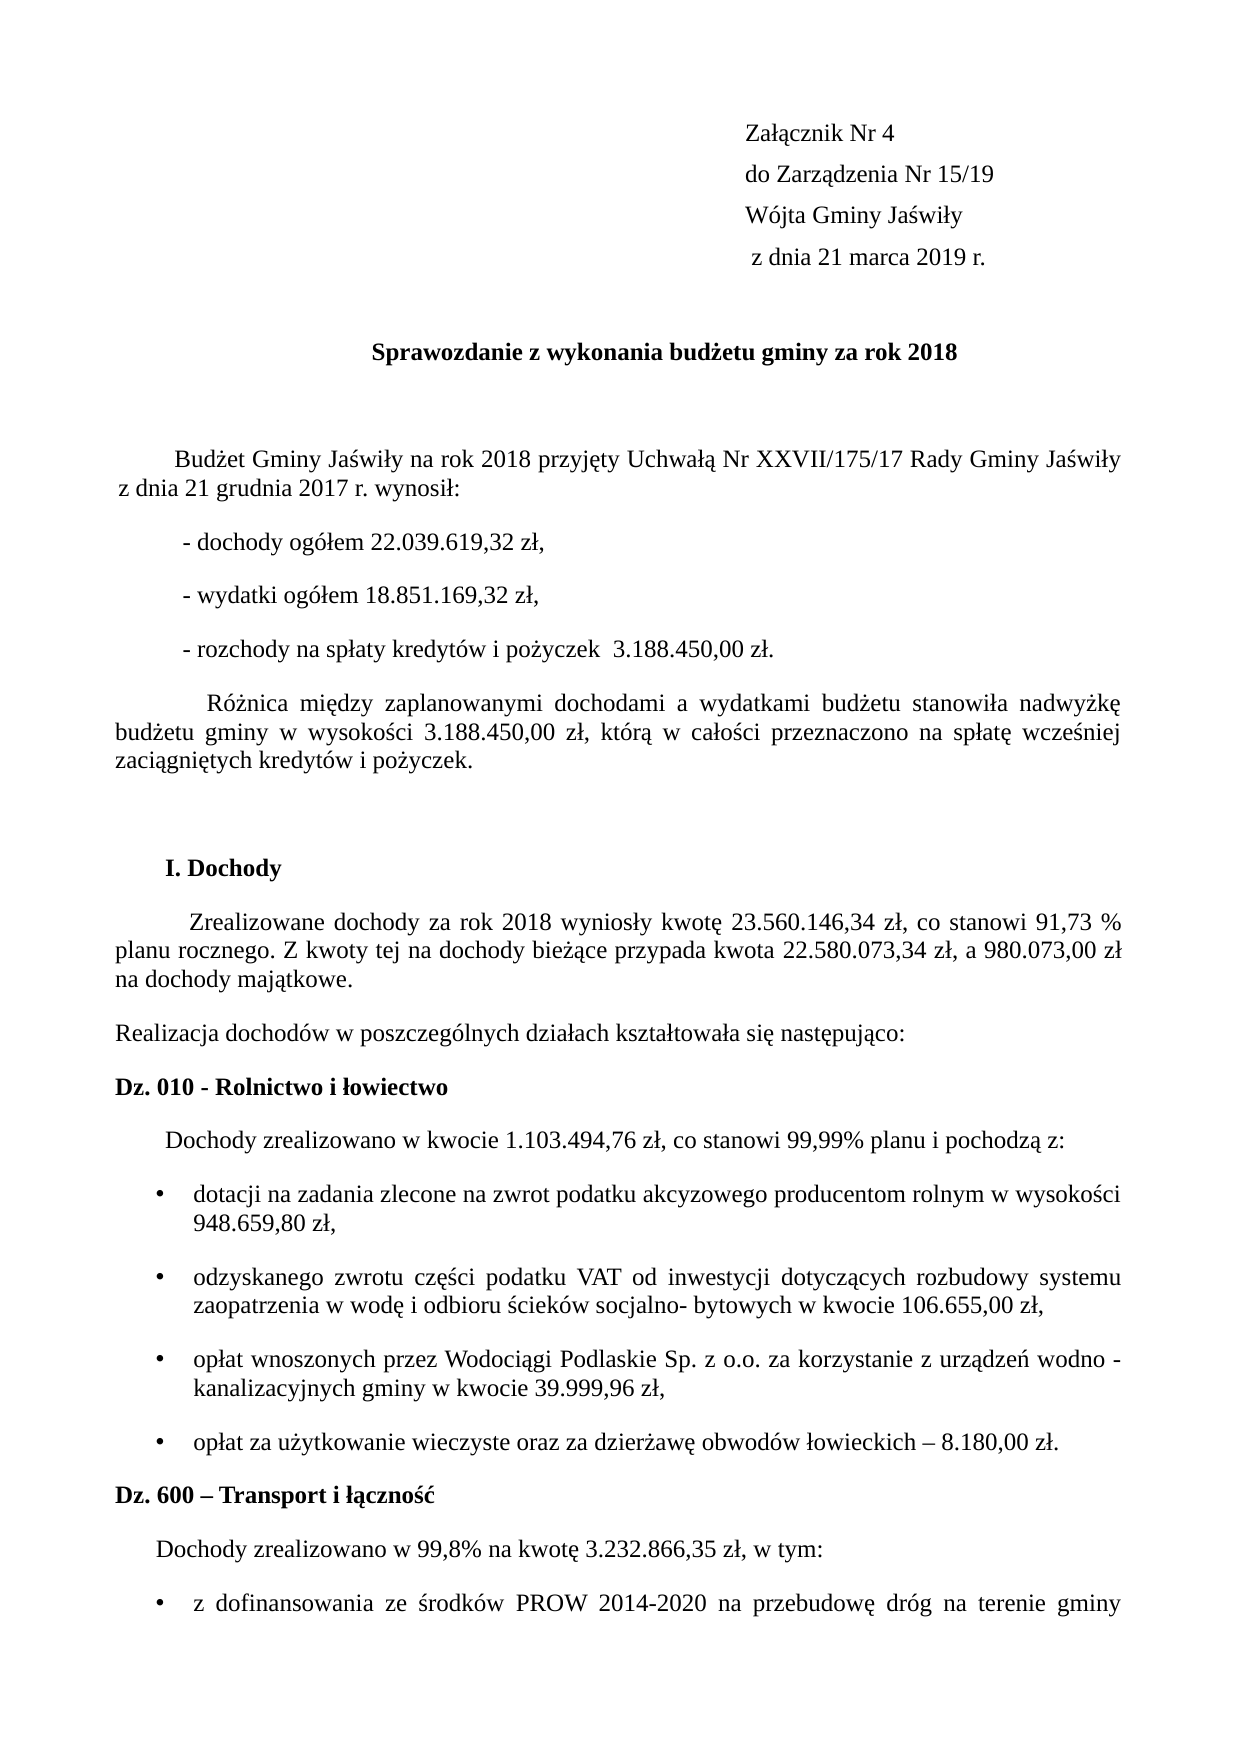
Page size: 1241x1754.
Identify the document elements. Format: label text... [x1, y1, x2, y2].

list opłat za użytkowanie wieczyste oraz za dzierżawę obwodów łowieckich – 8.180,00 zł. [156, 1427, 1122, 1456]
text Wójta Gminy Jaświły [118, 201, 1122, 229]
text Budżet Gminy Jaświły na rok 2018 przyjęty Uchwałą Nr XXVII/175/17 Rady Gminy Jaświły z dnia 21 grudnia 2017 r. wynosił: [118, 444, 1122, 502]
text do Zarządzenia Nr 15/19 [118, 159, 1122, 188]
text Dz. 010 - Rolnictwo i łowiectwo [115, 1072, 1122, 1101]
text Różnica między zaplanowanymi dochodami a wydatkami budżetu stanowiła nadwyżkę budżetu gminy w wysokości 3.188.450,00 zł, którą w całości przeznaczono na spłatę wcześniej zaciągniętych kredytów i pożyczek. [115, 688, 1122, 774]
text Realizacja dochodów w poszczególnych działach kształtowała się następująco: [115, 1018, 1122, 1047]
list z dofinansowania ze środków PROW 2014-2020 na przebudowę dróg na terenie gminy [156, 1588, 1122, 1617]
list odzyskanego zwrotu części podatku VAT od inwestycji dotyczących rozbudowy systemu zaopatrzenia w wodę i odbioru ścieków socjalno- bytowych w kwocie 106.655,00 zł, [156, 1262, 1122, 1319]
text Załącznik Nr 4 [118, 118, 1122, 147]
list dotacji na zadania zlecone na zwrot podatku akcyzowego producentom rolnym w wysokości 948.659,80 zł, [156, 1179, 1122, 1237]
text Dochody zrealizowano w 99,8% na kwotę 3.232.866,35 zł, w tym: [118, 1534, 1122, 1563]
text I. Dochody [115, 853, 1122, 882]
text Dochody zrealizowano w kwocie 1.103.494,76 zł, co stanowi 99,99% planu i pochodzą z: [115, 1126, 1122, 1154]
text Dz. 600 – Transport i łączność [115, 1481, 1122, 1509]
text Sprawozdanie z wykonania budżetu gminy za rok 2018 [135, 337, 1122, 366]
text z dnia 21 marca 2019 r. [118, 242, 1122, 271]
text - rozchody na spłaty kredytów i pożyczek 3.188.450,00 zł. [118, 634, 1122, 663]
list opłat wnoszonych przez Wodociągi Podlaskie Sp. z o.o. za korzystanie z urządzeń wodno - kanalizacyjnych gminy w kwocie 39.999,96 zł, [156, 1344, 1122, 1402]
text - dochody ogółem 22.039.619,32 zł, [118, 527, 1122, 556]
text Zrealizowane dochody za rok 2018 wyniosły kwotę 23.560.146,34 zł, co stanowi 91,73 % planu rocznego. Z kwoty tej na dochody bieżące przypada kwota 22.580.073,34 zł, a 980.073,00 zł na dochody majątkowe. [115, 907, 1122, 993]
text - wydatki ogółem 18.851.169,32 zł, [118, 581, 1122, 609]
